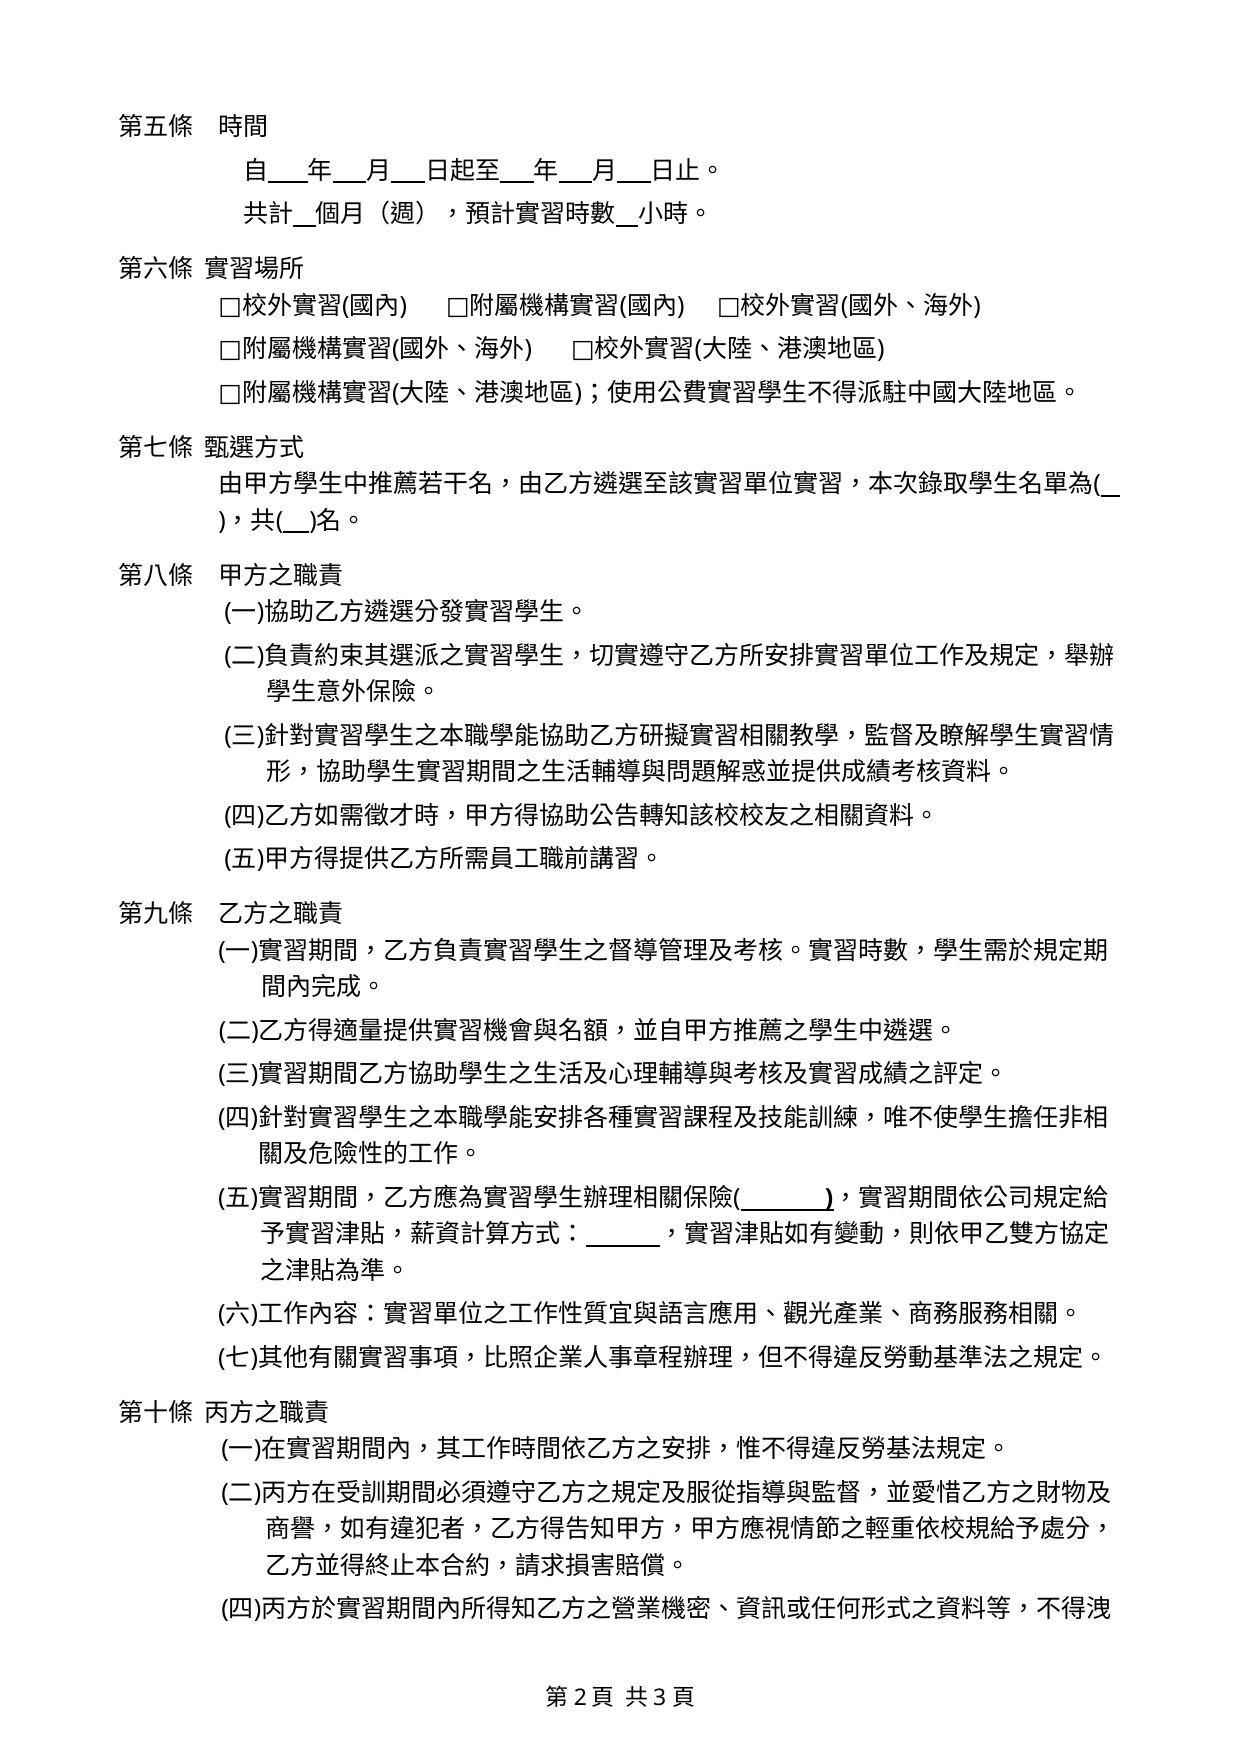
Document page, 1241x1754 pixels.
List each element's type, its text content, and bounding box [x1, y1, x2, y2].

text (五)實習期間，乙方應為實習學生辦理相關保險( )，實習期間依公司規定給予實習津貼，薪資計算方式： ，實習津貼如有變動，則依甲乙雙方協定之津貼為準。 [218, 1178, 1122, 1286]
text □附屬機構實習(國外、海外) □校外實習(大陸、港澳地區) [218, 329, 1122, 365]
text 第六條 實習場所 [118, 249, 1122, 285]
text 自 年 月 日起至 年 月 日止。 [243, 150, 1122, 186]
list (一)在實習期間內，其工作時間依乙方之安排，惟不得違反勞基法規定。 [221, 1429, 1122, 1465]
text □校外實習(國內) □附屬機構實習(國內) □校外實習(國外、海外) [218, 285, 1122, 321]
text 共計 個月（週），預計實習時數 小時。 [243, 194, 947, 230]
text (五)甲方得提供乙方所需員工職前講習。 [224, 839, 1122, 875]
text (四)針對實習學生之本職學能安排各種實習課程及技能訓練，唯不使學生擔任非相關及危險性的工作。 [218, 1098, 1122, 1170]
list (四)丙方於實習期間內所得知乙方之營業機密、資訊或任何形式之資料等，不得洩漏、公開或以任何方式使他人知悉，但其以維公眾或該他人所知悉者不在此限。丙方違反前述保密義務時，其法定監護人應連帶對乙方負損害賠償責任。 [221, 1589, 1122, 1625]
text 第八條 甲方之職責 [118, 555, 1122, 591]
text 第七條 甄選方式 [118, 428, 1122, 464]
text (一)協助乙方遴選分發實習學生。 [224, 591, 1122, 628]
text 第九條 乙方之職責 [118, 894, 1122, 930]
text (四)乙方如需徵才時，甲方得協助公告轉知該校校友之相關資料。 [224, 795, 1122, 831]
text (七)其他有關實習事項，比照企業人事章程辦理，但不得違反勞動基準法之規定。 [218, 1338, 1122, 1374]
text (六)工作內容：實習單位之工作性質宜與語言應用、觀光產業、商務服務相關。 [218, 1294, 1122, 1330]
text (三)實習期間乙方協助學生之生活及心理輔導與考核及實習成績之評定。 [218, 1054, 1122, 1090]
text (一)實習期間，乙方負責實習學生之督導管理及考核。實習時數，學生需於規定期間內完成。 [218, 930, 1122, 1003]
text 第十條 丙方之職責 [118, 1393, 1122, 1429]
text 第五條 時間 [118, 106, 1122, 143]
text □附屬機構實習(大陸、港澳地區)；使用公費實習學生不得派駐中國大陸地區。 [218, 373, 1122, 409]
text (三)針對實習學生之本職學能協助乙方研擬實習相關教學，監督及瞭解學生實習情形，協助學生實習期間之生活輔導與問題解惑並提供成績考核資料。 [224, 715, 1122, 788]
list (二)丙方在受訓期間必須遵守乙方之規定及服從指導與監督，並愛惜乙方之財物及商譽，如有違犯者，乙方得告知甲方，甲方應視情節之輕重依校規給予處分，乙方並得終止本合約，請求損害賠償。 [221, 1473, 1122, 1581]
text (二)乙方得適量提供實習機會與名額，並自甲方推薦之學生中遴選。 [219, 1010, 1122, 1046]
text 由甲方學生中推薦若干名，由乙方遴選至該實習單位實習，本次錄取學生名單為( )，共( )名。 [218, 464, 1122, 536]
text (二)負責約束其選派之實習學生，切實遵守乙方所安排實習單位工作及規定，舉辦學生意外保險。 [224, 635, 1122, 708]
